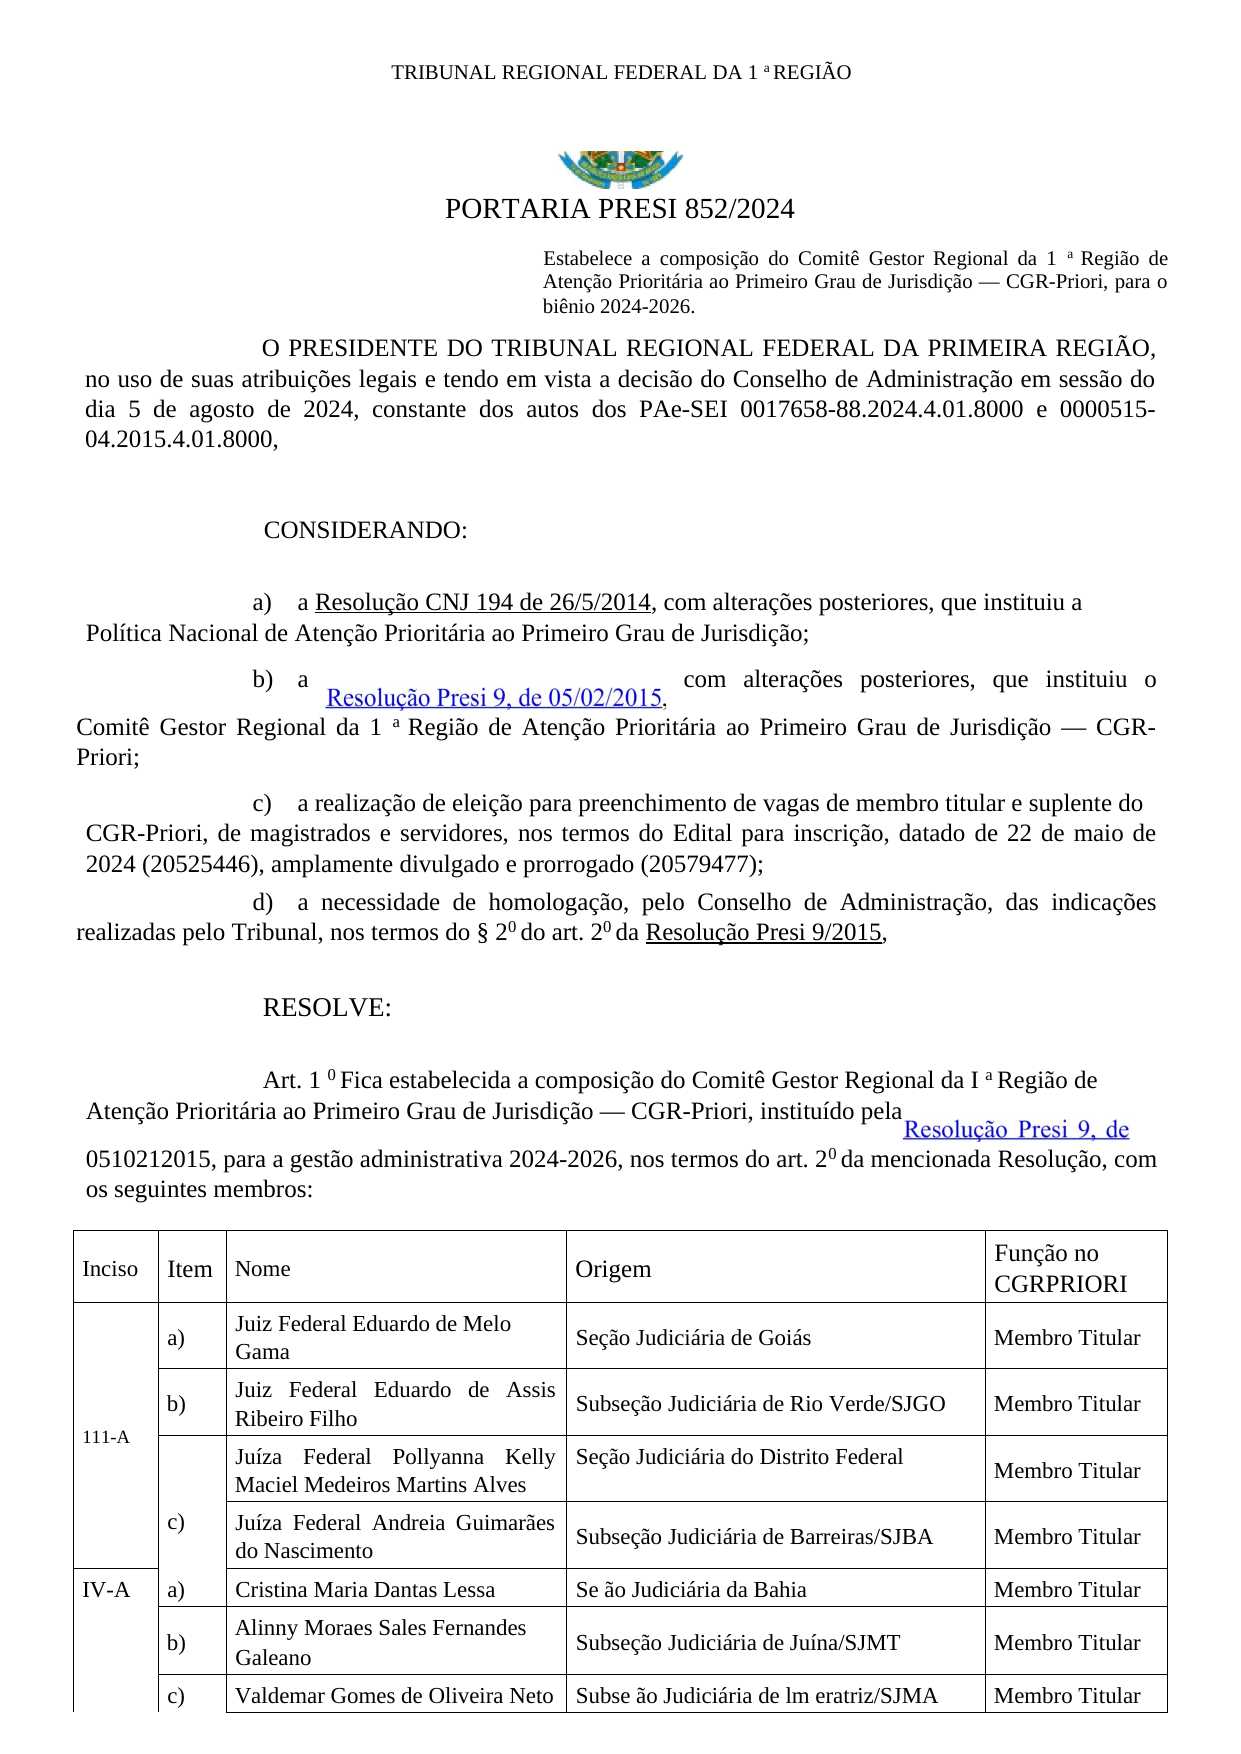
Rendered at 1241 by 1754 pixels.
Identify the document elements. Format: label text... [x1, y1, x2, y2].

text Art. 1 0 Fica estabelecida a composição do Comitê Gestor Regional da I a Região de [263, 1065, 1157, 1094]
text 0510212015, para a gestão administrativa 2024-2026, nos termos do art. 20 da mencionada Resolução, com os seguintes membros: [86, 1144, 1157, 1203]
table_cell 111-A [74, 1303, 158, 1568]
table_cell Subseção Judiciária de Juína/SJMT [567, 1607, 985, 1674]
text O PRESIDENTE DO TRIBUNAL REGIONAL FEDERAL DA PRIMEIRA REGIÃO, no uso de suas atribuições legais e tendo em vista a decisão do Conselho de Administração em sessão do dia 5 de agosto de 2024, constante dos autos dos PAe-SEI 0017658-88.2024.4.01.8000 e 0000515-04.2015.4.01.8000, [85, 333, 1157, 453]
list a com alterações posteriores, que instituiu o Comitê Gestor Regional da 1 a Região de Atenção Prioritária ao Primeiro Grau de Jurisdição — CGR-Priori; [76, 664, 1157, 771]
table_cell Subseção Judiciária de Barreiras/SJBA [567, 1502, 985, 1568]
text CGR-Priori, de magistrados e servidores, nos termos do Edital para inscrição, datado de 22 de maio de 2024 (20525446), amplamente divulgado e prorrogado (20579477); [86, 818, 1157, 877]
table_cell Seção Judiciária do Distrito Federal [567, 1436, 985, 1501]
table_cell IV-A [74, 1569, 158, 1712]
text Atenção Prioritária ao Primeiro Grau de Jurisdição — CGR-Priori, instituído pela [86, 1096, 1157, 1142]
text Estabelece a composição do Comitê Gestor Regional da 1 a Região de Atenção Prioritária ao Primeiro Grau de Jurisdição — CGR-Priori, para o biênio 2024-2026. [543, 245, 1168, 318]
table_header Origem [567, 1231, 985, 1302]
table_cell Subseção Judiciária de Rio Verde/SJGO [567, 1369, 985, 1435]
table_cell Juiz Federal Eduardo de Assis Ribeiro Filho [227, 1369, 566, 1435]
table_cell Juíza Federal Andreia Guimarães do Nascimento [227, 1502, 566, 1568]
table_header Item [159, 1231, 226, 1302]
table_cell b) [159, 1369, 226, 1435]
table_cell c) a) [159, 1436, 226, 1606]
table_cell Membro Titular [986, 1369, 1167, 1435]
text CONSIDERANDO: [264, 515, 1157, 544]
table_cell a) [159, 1303, 226, 1368]
table_cell Subse ão Judiciária de lm eratriz/SJMA [567, 1675, 985, 1712]
table_header Nome [227, 1231, 566, 1302]
table_cell Se ão Judiciária da Bahia [567, 1569, 985, 1606]
table_cell Alinny Moraes Sales Fernandes Galeano [227, 1607, 566, 1674]
table_header Inciso [74, 1231, 158, 1302]
table_cell Cristina Maria Dantas Lessa [227, 1569, 566, 1606]
list a necessidade de homologação, pelo Conselho de Administração, das indicações realizadas pelo Tribunal, nos termos do § 20 do art. 20 da Resolução Presi 9/2015, [76, 887, 1157, 946]
table_cell Seção Judiciária de Goiás [567, 1303, 985, 1368]
text RESOLVE: [263, 991, 1168, 1022]
list a Resolução CNJ 194 de 26/5/2014, com alterações posteriores, que instituiu a [76, 587, 1157, 616]
table_cell Membro Titular [986, 1303, 1167, 1368]
table_cell Membro Titular [986, 1675, 1167, 1712]
text Política Nacional de Atenção Prioritária ao Primeiro Grau de Jurisdição; [86, 618, 1157, 647]
table_cell c) [159, 1675, 226, 1712]
table_cell Membro Titular [986, 1607, 1167, 1674]
list a realização de eleição para preenchimento de vagas de membro titular e suplente do [76, 788, 1157, 816]
text TRIBUNAL REGIONAL FEDERAL DA 1 a REGIÃO [76, 60, 1167, 84]
subtitle PORTARIA PRESI 852/2024 [76, 118, 1164, 224]
table_cell Juíza Federal Pollyanna Kelly Maciel Medeiros Martins Alves [227, 1436, 566, 1501]
table_header Função no CGRPRIORI [986, 1231, 1167, 1302]
table_cell b) [159, 1607, 226, 1674]
table_cell Juiz Federal Eduardo de Melo Gama [227, 1303, 566, 1368]
table_cell Valdemar Gomes de Oliveira Neto [227, 1675, 566, 1712]
table_cell Membro Titular [986, 1436, 1167, 1501]
table_cell Membro Titular [986, 1569, 1167, 1606]
table_cell Membro Titular [986, 1502, 1167, 1568]
